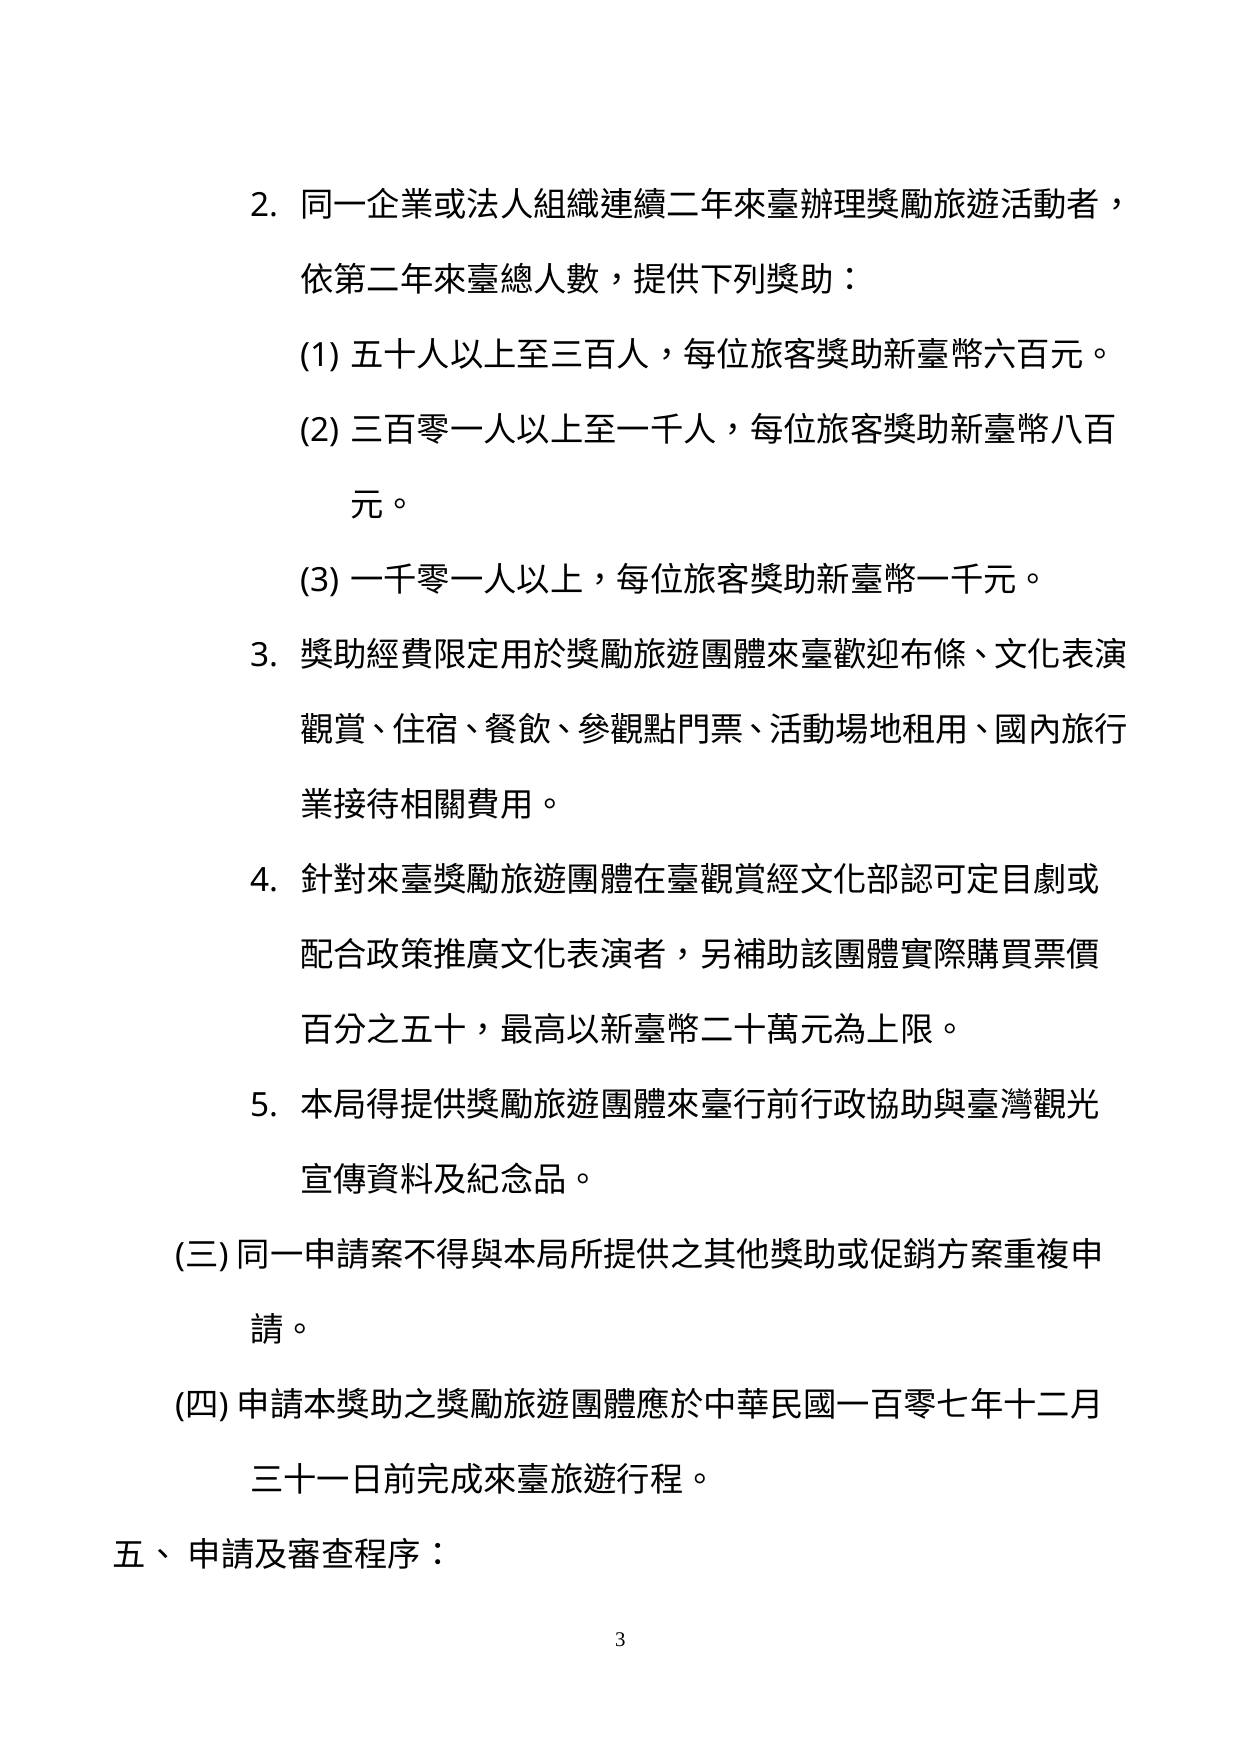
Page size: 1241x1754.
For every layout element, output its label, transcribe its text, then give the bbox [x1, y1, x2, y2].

list 申請本獎助之獎勵旅遊團體應於中華民國一百零七年十二月三十一日前完成來臺旅遊行程。 [175, 1364, 1128, 1514]
list 五十人以上至三百人，每位旅客獎助新臺幣六百元。 [300, 314, 1128, 389]
list 同一企業或法人組織連續二年來臺辦理獎勵旅遊活動者，依第二年來臺總人數，提供下列獎助： [250, 164, 1128, 314]
list 本局得提供獎勵旅遊團體來臺行前行政協助與臺灣觀光宣傳資料及紀念品。 [250, 1064, 1128, 1214]
list 獎助經費限定用於獎勵旅遊團體來臺歡迎布條、文化表演觀賞、住宿、餐飲、參觀點門票、活動場地租用、國內旅行業接待相關費用。 [250, 614, 1128, 839]
list 同一申請案不得與本局所提供之其他獎助或促銷方案重複申請。 [175, 1214, 1128, 1364]
list 三百零一人以上至一千人，每位旅客獎助新臺幣八百元。 [300, 389, 1128, 539]
list 申請及審查程序： [112, 1514, 1128, 1589]
list 針對來臺獎勵旅遊團體在臺觀賞經文化部認可定目劇或配合政策推廣文化表演者，另補助該團體實際購買票價百分之五十，最高以新臺幣二十萬元為上限。 [250, 839, 1128, 1064]
list 一千零一人以上，每位旅客獎助新臺幣一千元。 [300, 539, 1128, 614]
